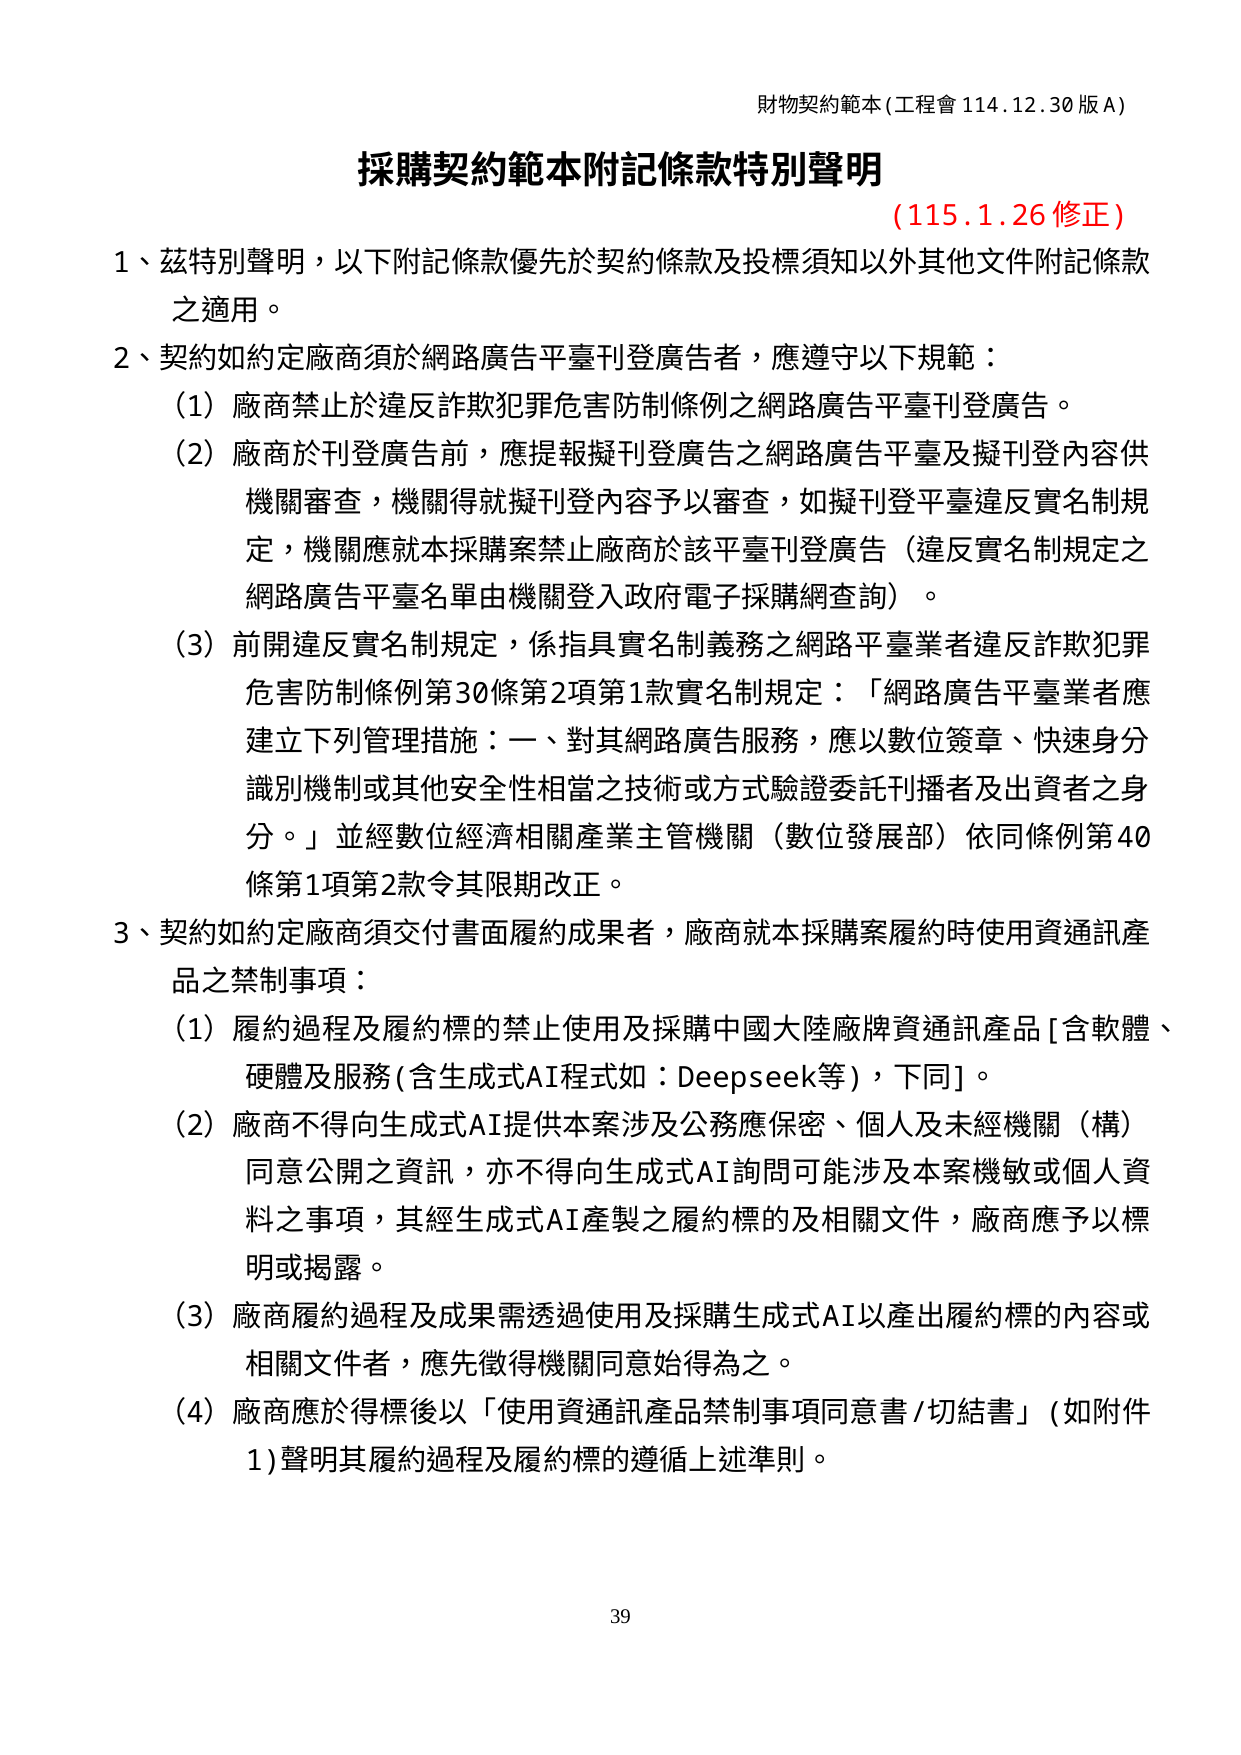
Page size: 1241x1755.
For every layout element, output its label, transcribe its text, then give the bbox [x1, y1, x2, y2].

list 廠商不得向生成式AI提供本案涉及公務應保密、個人及未經機關（構）同意公開之資訊，亦不得向生成式AI詢問可能涉及本案機敏或個人資料之事項，其經生成式AI產製之履約標的及相關文件，廠商應予以標明或揭露。 [157, 1097, 1151, 1288]
list 前開違反實名制規定，係指具實名制義務之網路平臺業者違反詐欺犯罪危害防制條例第30條第2項第1款實名制規定：「網路廣告平臺業者應建立下列管理措施：一、對其網路廣告服務，應以數位簽章、快速身分識別機制或其他安全性相當之技術或方式驗證委託刊播者及出資者之身分。」並經數位經濟相關產業主管機關（數位發展部）依同條例第40條第1項第2款令其限期改正。 [157, 617, 1151, 905]
list 廠商於刊登廣告前，應提報擬刊登廣告之網路廣告平臺及擬刊登內容供機關審查，機關得就擬刊登內容予以審查，如擬刊登平臺違反實名制規定，機關應就本採購案禁止廠商於該平臺刊登廣告（違反實名制規定之網路廣告平臺名單由機關登入政府電子採購網查詢）。 [157, 426, 1151, 617]
text 採購契約範本附記條款特別聲明 [112, 150, 1128, 192]
list 廠商應於得標後以「使用資通訊產品禁制事項同意書/切結書」(如附件1)聲明其履約過程及履約標的遵循上述準則。 [157, 1384, 1151, 1480]
list 契約如約定廠商須交付書面履約成果者，廠商就本採購案履約時使用資通訊產品之禁制事項： [112, 905, 1151, 1001]
list 廠商禁止於違反詐欺犯罪危害防制條例之網路廣告平臺刊登廣告。 [157, 378, 1151, 426]
list 履約過程及履約標的禁止使用及採購中國大陸廠牌資通訊產品[含軟體、硬體及服務(含生成式AI程式如：Deepseek等)，下同]。 [157, 1001, 1151, 1097]
list 廠商履約過程及成果需透過使用及採購生成式AI以產出履約標的內容或相關文件者，應先徵得機關同意始得為之。 [157, 1288, 1151, 1384]
list 契約如約定廠商須於網路廣告平臺刊登廣告者，應遵守以下規範： [112, 330, 1151, 378]
list 茲特別聲明，以下附記條款優先於契約條款及投標須知以外其他文件附記條款之適用。 [112, 234, 1151, 330]
text (115.1.26修正) [112, 192, 1128, 234]
